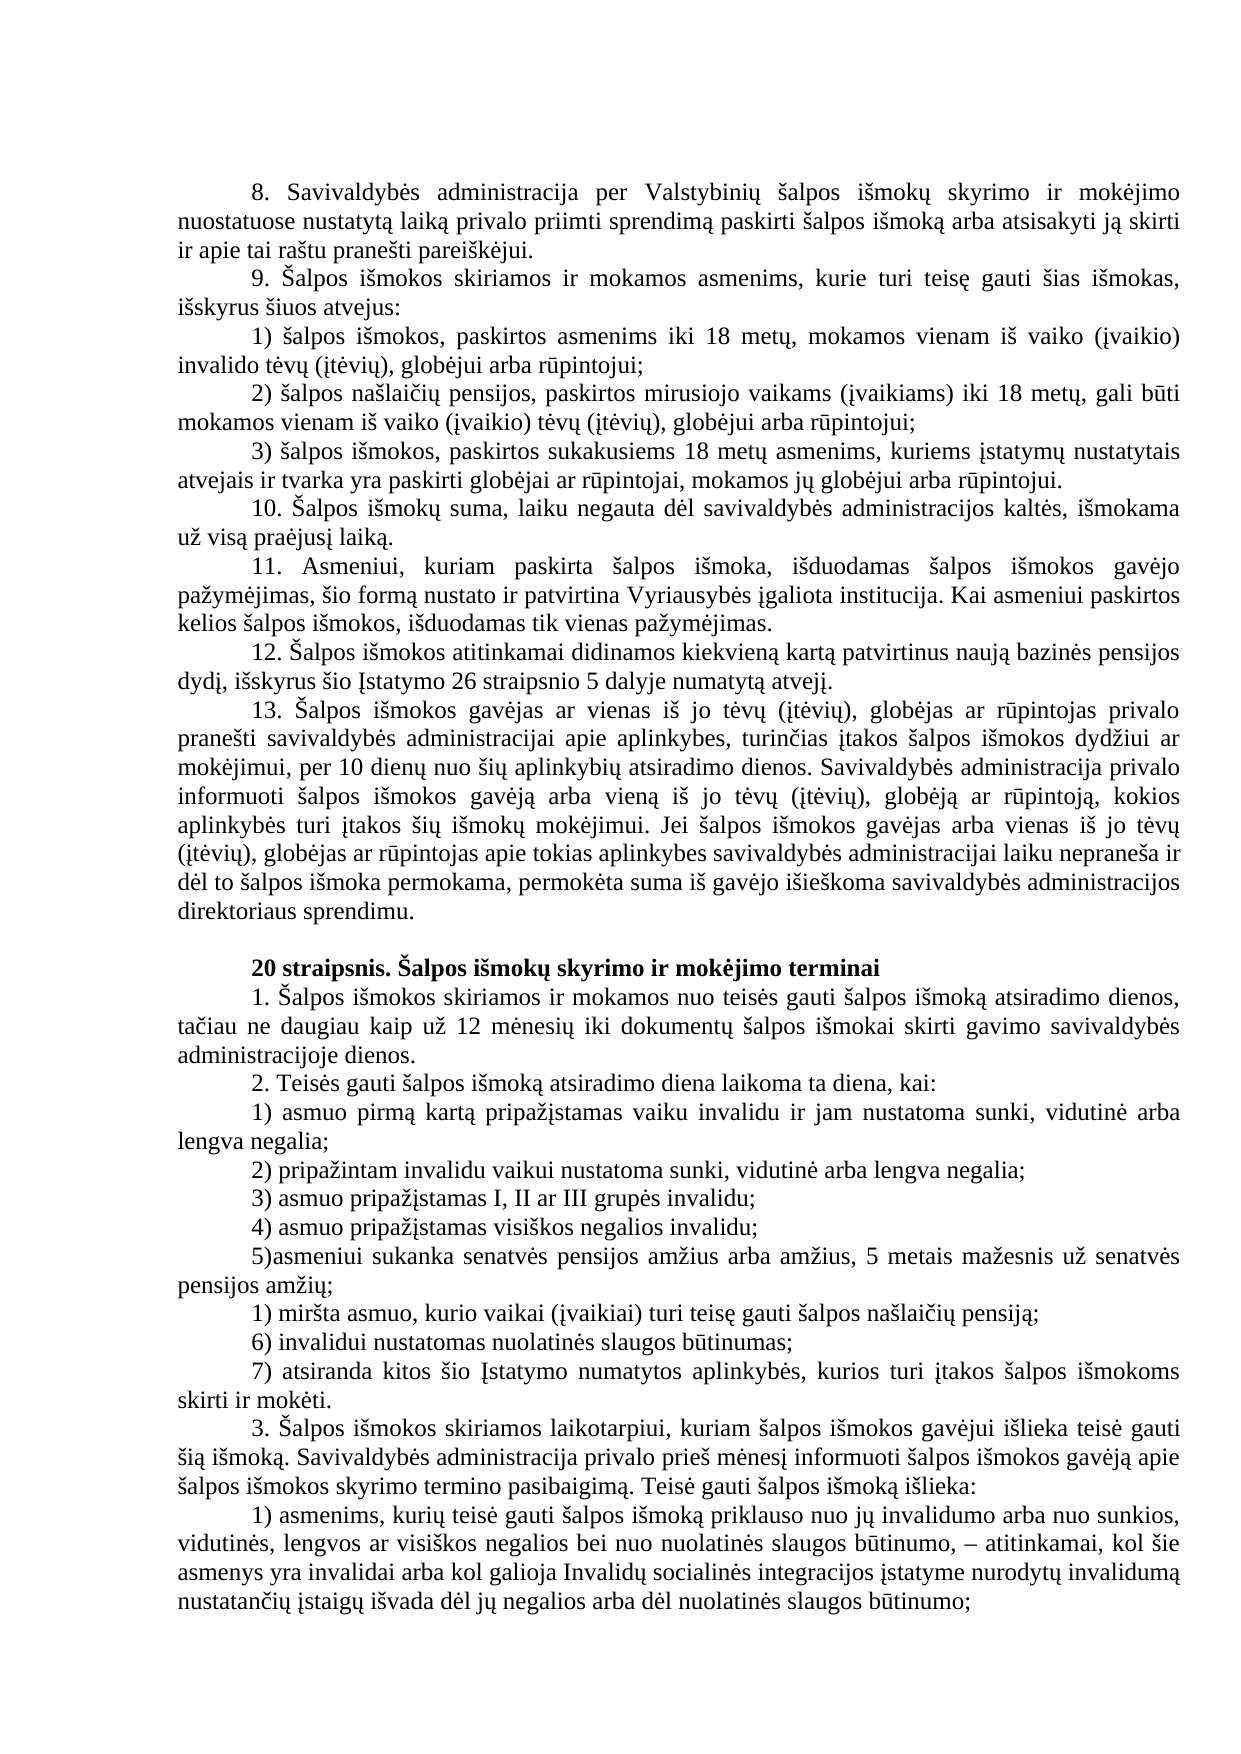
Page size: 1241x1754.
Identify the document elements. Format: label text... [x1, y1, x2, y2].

text 20 straipsnis. Šalpos išmokų skyrimo ir mokėjimo terminai [177, 953, 1181, 982]
text 7) atsiranda kitos šio Įstatymo numatytos aplinkybės, kurios turi įtakos šalpos išmokoms skirti ir mokėti. [177, 1356, 1181, 1413]
text 6) invalidui nustatomas nuolatinės slaugos būtinumas; [177, 1327, 1181, 1356]
text 9. Šalpos išmokos skiriamos ir mokamos asmenims, kurie turi teisę gauti šias išmokas, išskyrus šiuos atvejus: [177, 263, 1181, 321]
text 13. Šalpos išmokos gavėjas ar vienas iš jo tėvų (įtėvių), globėjas ar rūpintojas privalo pranešti savivaldybės administracijai apie aplinkybes, turinčias įtakos šalpos išmokos dydžiui ar mokėjimui, per 10 dienų nuo šių aplinkybių atsiradimo dienos. Savivaldybės administracija privalo informuoti šalpos išmokos gavėją arba vieną iš jo tėvų (įtėvių), globėją ar rūpintoją, kokios aplinkybės turi įtakos šių išmokų mokėjimui. Jei šalpos išmokos gavėjas arba vienas iš jo tėvų (įtėvių), globėjas ar rūpintojas apie tokias aplinkybes savivaldybės administracijai laiku nepraneša ir dėl to šalpos išmoka permokama, permokėta suma iš gavėjo išieškoma savivaldybės administracijos direktoriaus sprendimu. [177, 695, 1181, 925]
text 1) miršta asmuo, kurio vaikai (įvaikiai) turi teisę gauti šalpos našlaičių pensiją; [177, 1298, 1181, 1327]
text 1) asmuo pirmą kartą pripažįstamas vaiku invalidu ir jam nustatoma sunki, vidutinė arba lengva negalia; [177, 1097, 1181, 1155]
text 12. Šalpos išmokos atitinkamai didinamos kiekvieną kartą patvirtinus naują bazinės pensijos dydį, išskyrus šio Įstatymo 26 straipsnio 5 dalyje numatytą atvejį. [177, 637, 1181, 695]
text 3) šalpos išmokos, paskirtos sukakusiems 18 metų asmenims, kuriems įstatymų nustatytais atvejais ir tvarka yra paskirti globėjai ar rūpintojai, mokamos jų globėjui arba rūpintojui. [177, 436, 1181, 493]
text 4) asmuo pripažįstamas visiškos negalios invalidu; [177, 1212, 1181, 1241]
text 8. Savivaldybės administracija per Valstybinių šalpos išmokų skyrimo ir mokėjimo nuostatuose nustatytą laiką privalo priimti sprendimą paskirti šalpos išmoką arba atsisakyti ją skirti ir apie tai raštu pranešti pareiškėjui. [177, 177, 1181, 263]
text 1) šalpos išmokos, paskirtos asmenims iki 18 metų, mokamos vienam iš vaiko (įvaikio) invalido tėvų (įtėvių), globėjui arba rūpintojui; [177, 321, 1181, 378]
text 10. Šalpos išmokų suma, laiku negauta dėl savivaldybės administracijos kaltės, išmokama už visą praėjusį laiką. [177, 493, 1181, 551]
text 1) asmenims, kurių teisė gauti šalpos išmoką priklauso nuo jų invalidumo arba nuo sunkios, vidutinės, lengvos ar visiškos negalios bei nuo nuolatinės slaugos būtinumo, – atitinkamai, kol šie asmenys yra invalidai arba kol galioja Invalidų socialinės integracijos įstatyme nurodytų invalidumą nustatančių įstaigų išvada dėl jų negalios arba dėl nuolatinės slaugos būtinumo; [177, 1500, 1181, 1615]
text 11. Asmeniui, kuriam paskirta šalpos išmoka, išduodamas šalpos išmokos gavėjo pažymėjimas, šio formą nustato ir patvirtina Vyriausybės įgaliota institucija. Kai asmeniui paskirtos kelios šalpos išmokos, išduodamas tik vienas pažymėjimas. [177, 551, 1181, 637]
text 2) šalpos našlaičių pensijos, paskirtos mirusiojo vaikams (įvaikiams) iki 18 metų, gali būti mokamos vienam iš vaiko (įvaikio) tėvų (įtėvių), globėjui arba rūpintojui; [177, 378, 1181, 436]
text 2) pripažintam invalidu vaikui nustatoma sunki, vidutinė arba lengva negalia; [177, 1155, 1181, 1183]
text 2. Teisės gauti šalpos išmoką atsiradimo diena laikoma ta diena, kai: [177, 1068, 1181, 1097]
text 1. Šalpos išmokos skiriamos ir mokamos nuo teisės gauti šalpos išmoką atsiradimo dienos, tačiau ne daugiau kaip už 12 mėnesių iki dokumentų šalpos išmokai skirti gavimo savivaldybės administracijoje dienos. [177, 982, 1181, 1068]
text 3. Šalpos išmokos skiriamos laikotarpiui, kuriam šalpos išmokos gavėjui išlieka teisė gauti šią išmoką. Savivaldybės administracija privalo prieš mėnesį informuoti šalpos išmokos gavėją apie šalpos išmokos skyrimo termino pasibaigimą. Teisė gauti šalpos išmoką išlieka: [177, 1413, 1181, 1500]
text 5) asmeniui sukanka senatvės pensijos amžius arba amžius, 5 metais mažesnis už senatvės pensijos amžių; [177, 1241, 1181, 1298]
text 3) asmuo pripažįstamas I, II ar III grupės invalidu; [177, 1183, 1181, 1212]
